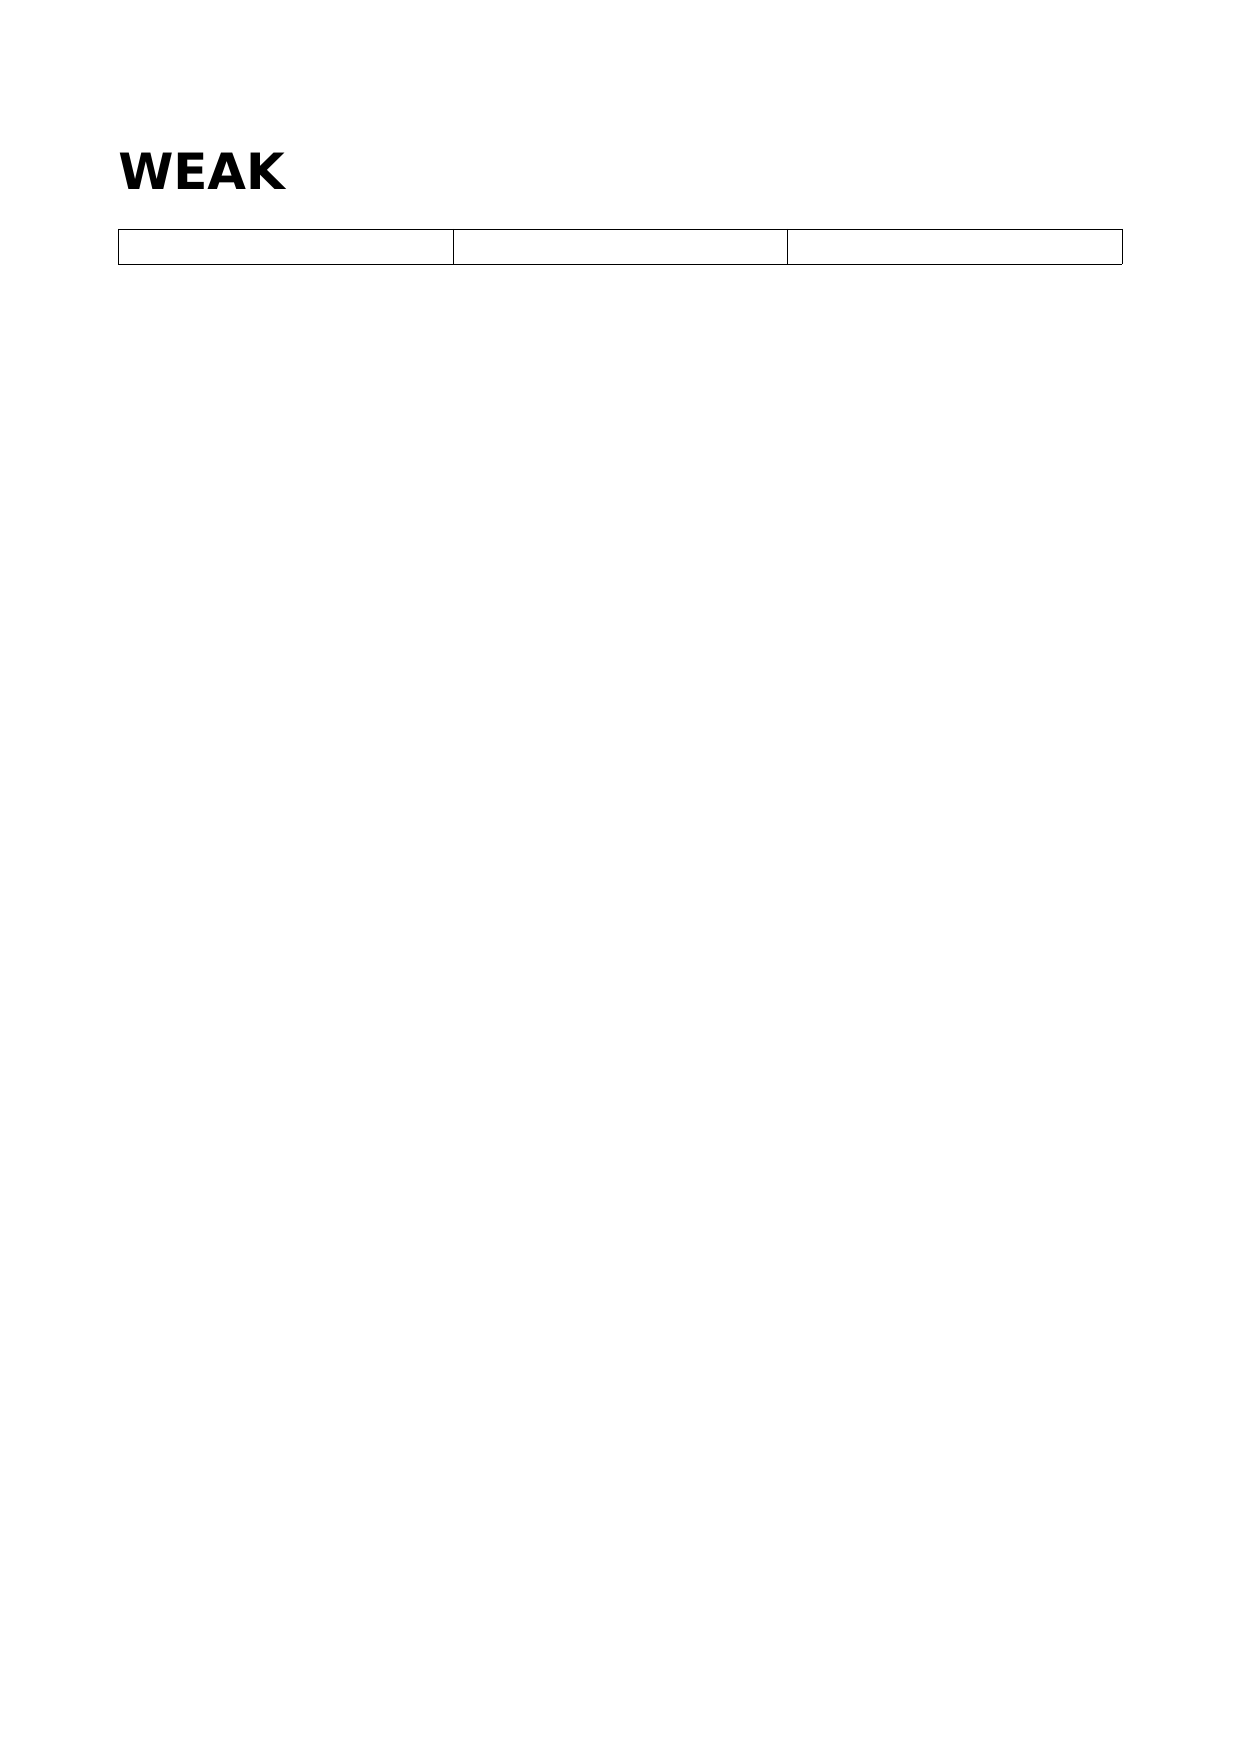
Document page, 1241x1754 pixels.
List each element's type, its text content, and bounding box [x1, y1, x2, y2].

subtitle WEAK [118, 143, 1122, 201]
table_header [788, 230, 1122, 264]
table_header [454, 230, 787, 264]
table_header [119, 230, 453, 264]
